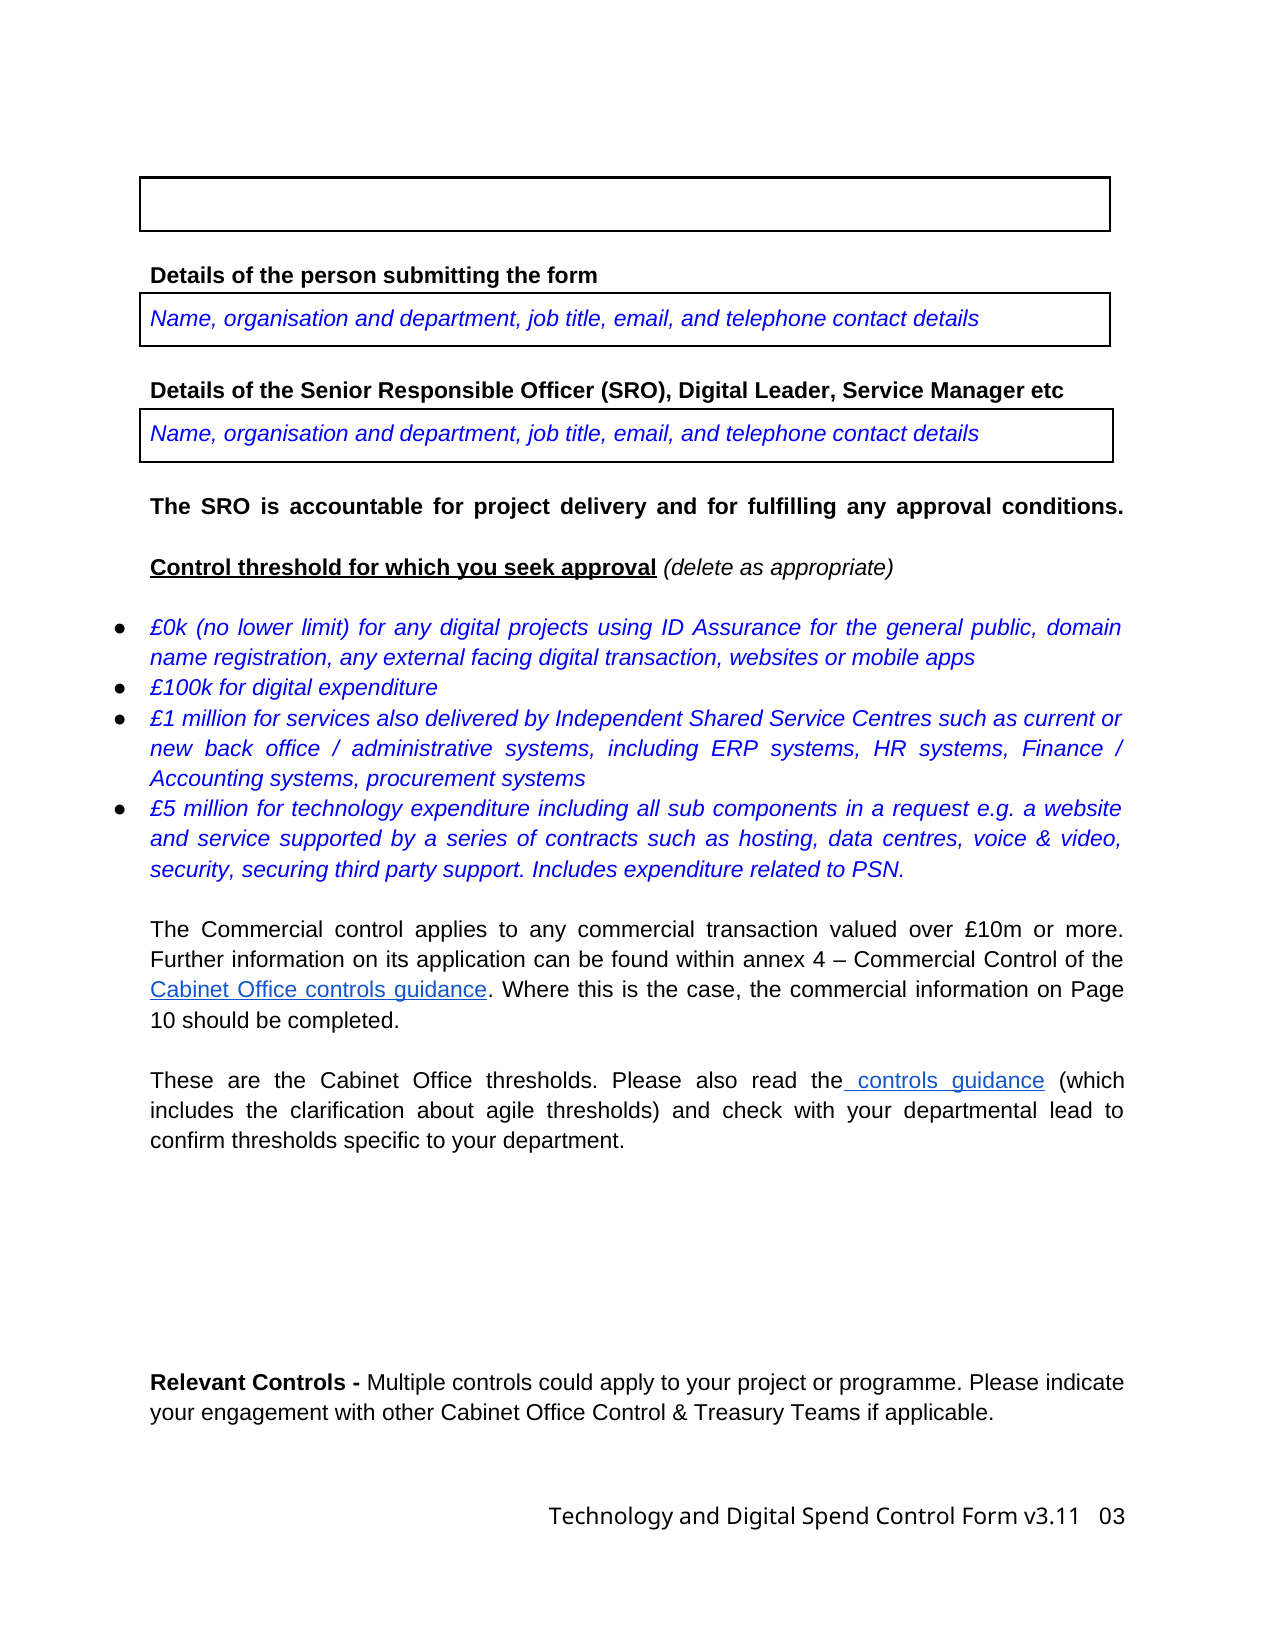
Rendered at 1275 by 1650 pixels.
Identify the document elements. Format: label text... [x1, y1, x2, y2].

table_header Name, organisation and department, job title, email, and telephone contact details [141, 410, 1112, 461]
text Relevant Controls - Multiple controls could apply to your project or programme. Please indicate your engagement with other Cabinet Office Control & Treasury Teams if applicable. [150, 1369, 1125, 1426]
table_header [141, 179, 1109, 229]
list £0k (no lower limit) for any digital projects using ID Assurance for the general public, domain name registration, any external facing digital transaction, websites or mobile apps [113, 614, 1125, 670]
list £100k for digital expenditure [113, 674, 1125, 701]
list £1 million for services also delivered by Independent Shared Service Centres such as current or new back office / administrative systems, including ERP systems, HR systems, Finance / Accounting systems, procurement systems [113, 704, 1125, 791]
text The SRO is accountable for project delivery and for fulfilling any approval conditions. [150, 493, 1125, 549]
text The Commercial control applies to any commercial transaction valued over £10m or more. Further information on its application can be found within annex 4 – Commercial Control of the Cabinet Office controls guidance. Where this is the case, the commercial information on Page 10 should be completed. [150, 916, 1125, 1033]
text Control threshold for which you seek approval (delete as appropriate) [150, 553, 1125, 580]
list £5 million for technology expenditure including all sub components in a request e.g. a website and service supported by a series of contracts such as hosting, data centres, voice & video, security, securing third party support. Includes expenditure related to PSN. [113, 795, 1125, 882]
text Details of the Senior Responsible Officer (SRO), Digital Leader, Service Manager etc [150, 377, 1125, 404]
table_header Name, organisation and department, job title, email, and telephone contact details [141, 294, 1109, 345]
text These are the Cabinet Office thresholds. Please also read the controls guidance (which includes the clarification about agile thresholds) and check with your departmental lead to confirm thresholds specific to your department. [150, 1067, 1125, 1154]
text Details of the person submitting the form [150, 262, 1125, 288]
